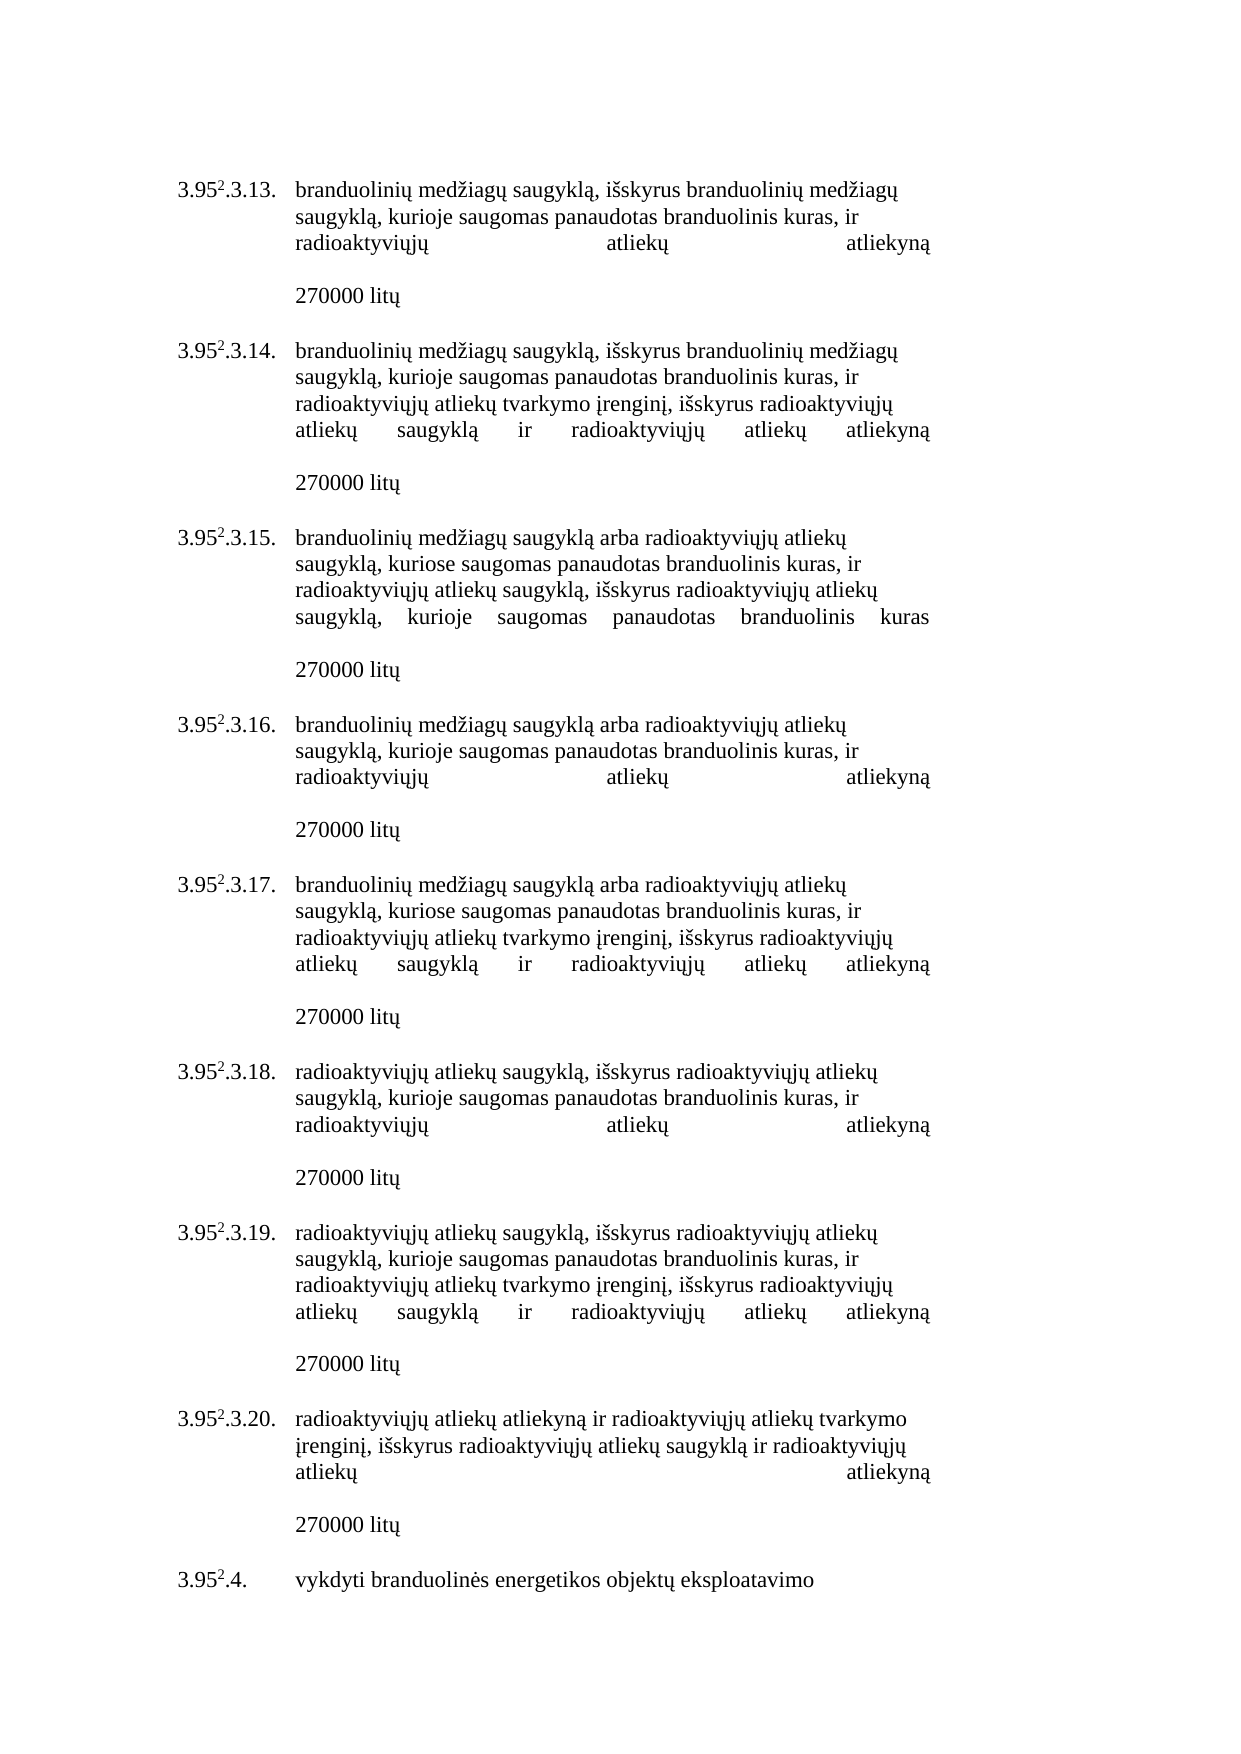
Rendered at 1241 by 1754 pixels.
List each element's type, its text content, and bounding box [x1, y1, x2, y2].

text saugyklą, kurioje saugomas panaudotas branduolinis kuras, ir [177, 363, 930, 390]
text saugyklą, kurioje saugomas panaudotas branduolinis kuras, ir [177, 1084, 930, 1111]
text radioaktyviųjų atliekų tvarkymo įrenginį, išskyrus radioaktyviųjų [177, 390, 930, 416]
text saugyklą, kurioje saugomas panaudotas branduolinis kuras, ir [177, 203, 930, 229]
text saugyklą, kurioje saugomas panaudotas branduolinis kuras 270000 litų [177, 603, 930, 682]
text įrenginį, išskyrus radioaktyviųjų atliekų saugyklą ir radioaktyviųjų [177, 1432, 930, 1458]
text saugyklą, kuriose saugomas panaudotas branduolinis kuras, ir [177, 898, 930, 924]
text saugyklą, kurioje saugomas panaudotas branduolinis kuras, ir [177, 737, 930, 763]
text radioaktyviųjų atliekų atliekyną 270000 litų [177, 763, 930, 842]
text saugyklą, kurioje saugomas panaudotas branduolinis kuras, ir [177, 1245, 930, 1271]
text radioaktyviųjų atliekų saugyklą, išskyrus radioaktyviųjų atliekų [177, 577, 930, 603]
text radioaktyviųjų atliekų atliekyną 270000 litų [177, 229, 930, 308]
text saugyklą, kuriose saugomas panaudotas branduolinis kuras, ir [177, 550, 930, 577]
text atliekų saugyklą ir radioaktyviųjų atliekų atliekyną 270000 litų [177, 1298, 930, 1377]
text 3.952.3.17. branduolinių medžiagų saugyklą arba radioaktyviųjų atliekų [177, 871, 930, 898]
text 3.952.4. vykdyti branduolinės energetikos objektų eksploatavimo [177, 1566, 930, 1592]
text atliekų saugyklą ir radioaktyviųjų atliekų atliekyną 270000 litų [177, 416, 930, 495]
text radioaktyviųjų atliekų tvarkymo įrenginį, išskyrus radioaktyviųjų [177, 924, 930, 950]
text 3.952.3.14. branduolinių medžiagų saugyklą, išskyrus branduolinių medžiagų [177, 337, 930, 363]
text atliekų atliekyną 270000 litų [177, 1458, 930, 1537]
text 3.952.3.13. branduolinių medžiagų saugyklą, išskyrus branduolinių medžiagų [177, 176, 930, 203]
text radioaktyviųjų atliekų tvarkymo įrenginį, išskyrus radioaktyviųjų [177, 1271, 930, 1298]
text 3.952.3.15. branduolinių medžiagų saugyklą arba radioaktyviųjų atliekų [177, 524, 930, 550]
text 3.952.3.18. radioaktyviųjų atliekų saugyklą, išskyrus radioaktyviųjų atliekų [177, 1058, 930, 1084]
text radioaktyviųjų atliekų atliekyną 270000 litų [177, 1111, 930, 1190]
text 3.952.3.16. branduolinių medžiagų saugyklą arba radioaktyviųjų atliekų [177, 711, 930, 737]
text 3.952.3.20. radioaktyviųjų atliekų atliekyną ir radioaktyviųjų atliekų tvarkymo [177, 1406, 930, 1432]
text 3.952.3.19. radioaktyviųjų atliekų saugyklą, išskyrus radioaktyviųjų atliekų [177, 1219, 930, 1245]
text atliekų saugyklą ir radioaktyviųjų atliekų atliekyną 270000 litų [177, 950, 930, 1029]
